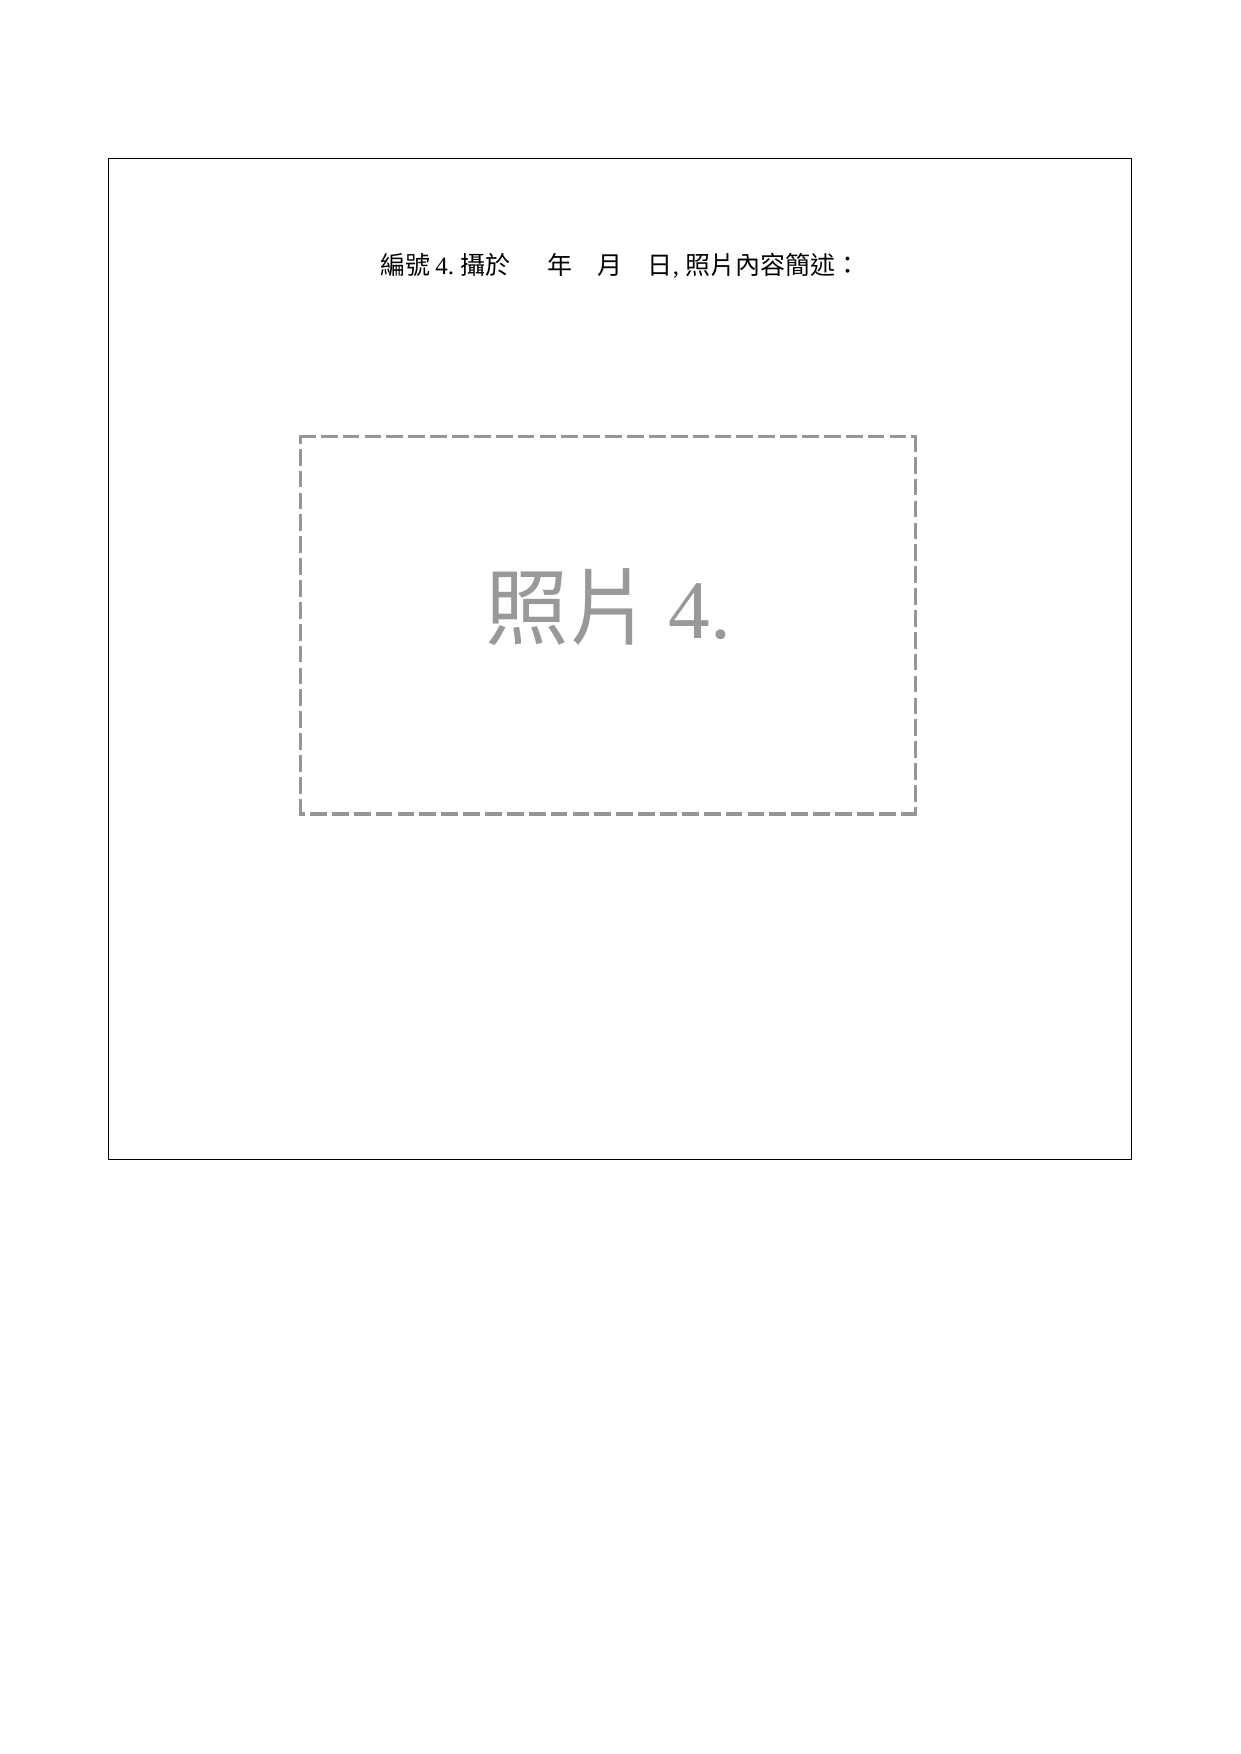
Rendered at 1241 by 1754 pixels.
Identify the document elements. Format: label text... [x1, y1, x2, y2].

table_cell 編號4. 攝於 年 月 日, 照片內容簡述： [109, 159, 1131, 1159]
